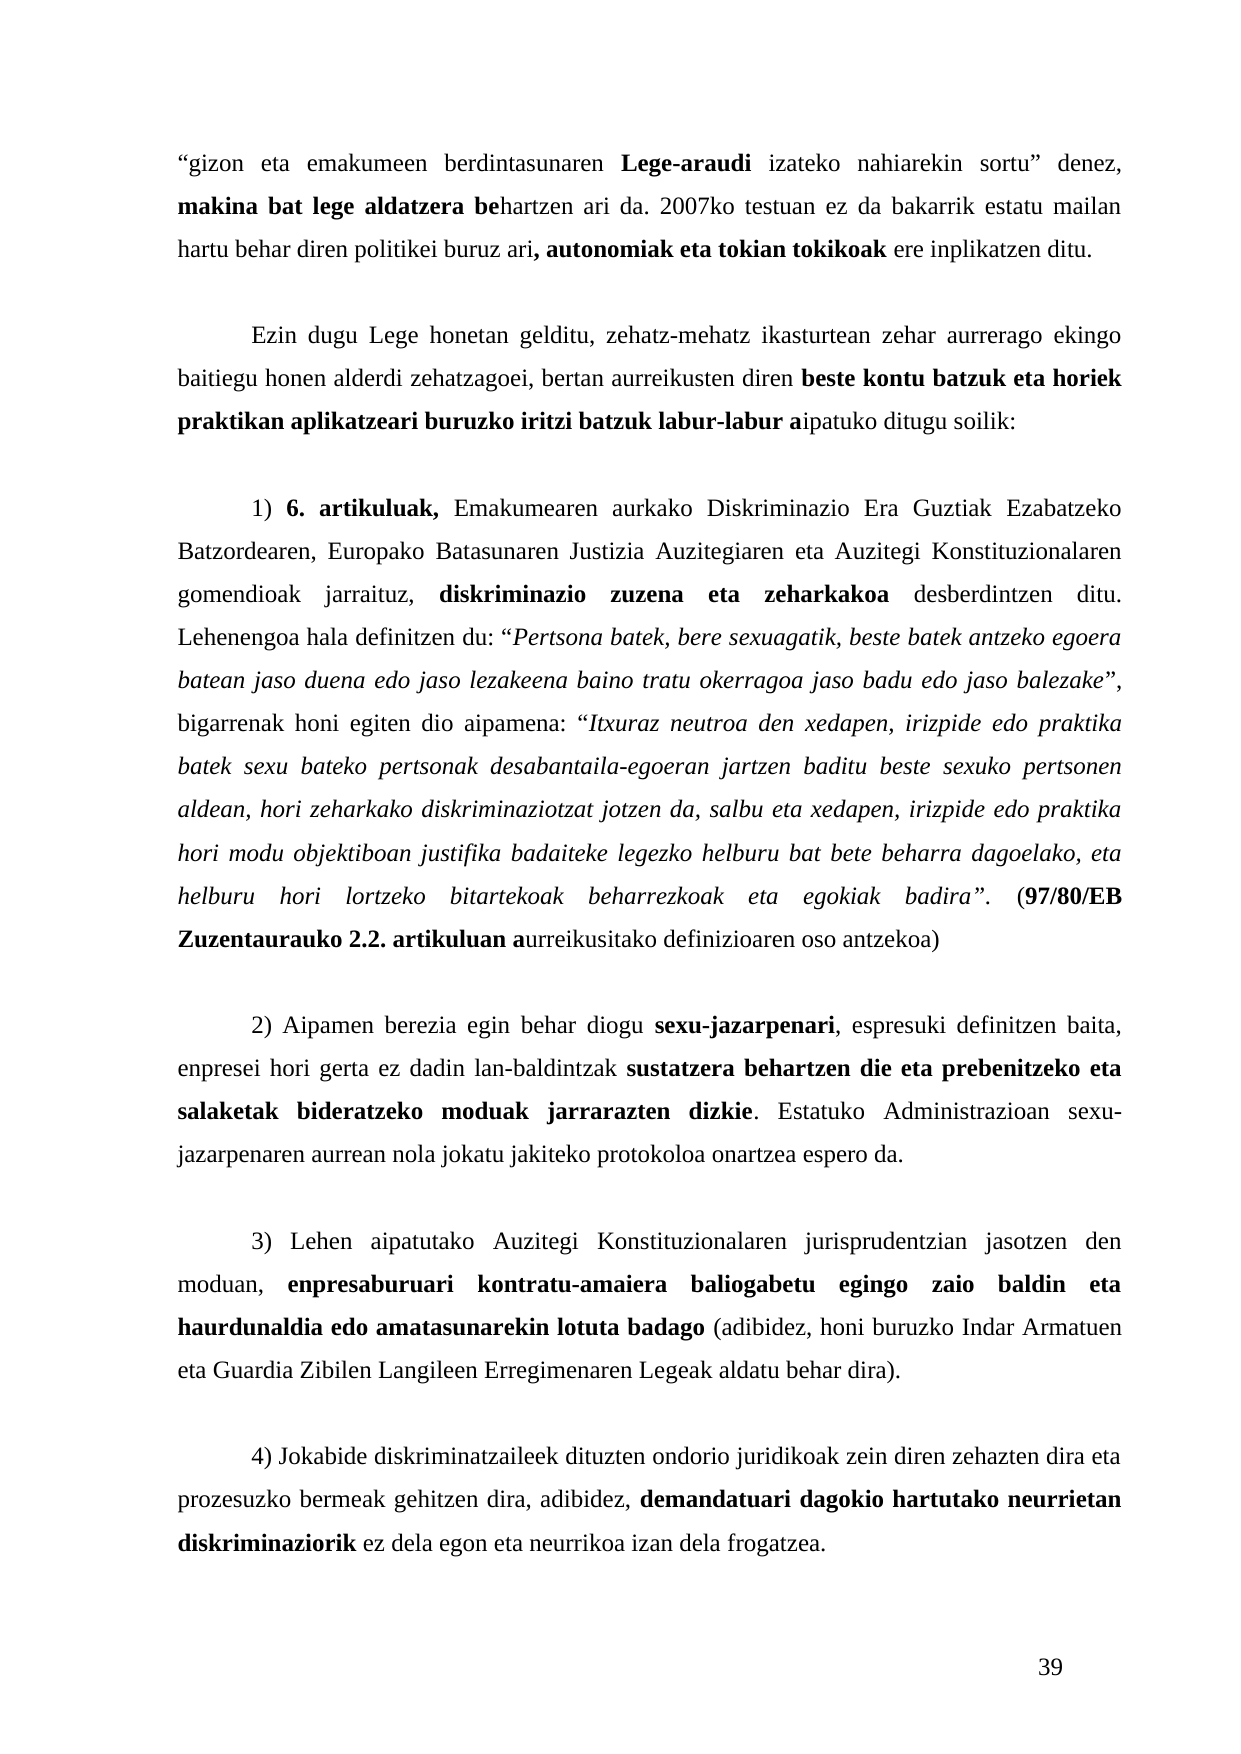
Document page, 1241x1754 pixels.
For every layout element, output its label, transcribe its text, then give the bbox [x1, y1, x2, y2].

text 4) Jokabide diskriminatzaileek dituzten ondorio juridikoak zein diren zehazten dira eta prozesuzko bermeak gehitzen dira, adibidez, demandatuari dagokio hartutako neurrietan diskriminaziorik ez dela egon eta neurrikoa izan dela frogatzea. [177, 1441, 1122, 1556]
text 3) Lehen aipatutako Auzitegi Konstituzionalaren jurisprudentzian jasotzen den moduan, enpresaburuari kontratu-amaiera baliogabetu egingo zaio baldin eta haurdunaldia edo amatasunarekin lotuta badago (adibidez, honi buruzko Indar Armatuen eta Guardia Zibilen Langileen Erregimenaren Legeak aldatu behar dira). [177, 1226, 1122, 1384]
text 1) 6. artikuluak, Emakumearen aurkako Diskriminazio Era Guztiak Ezabatzeko Batzordearen, Europako Batasunaren Justizia Auzitegiaren eta Auzitegi Konstituzionalaren gomendioak jarraituz, diskriminazio zuzena eta zeharkakoa desberdintzen ditu. Lehenengoa hala definitzen du: “Pertsona batek, bere sexuagatik, beste batek antzeko egoera batean jaso duena edo jaso lezakeena baino tratu okerragoa jaso badu edo jaso balezake”, bigarrenak honi egiten dio aipamena: “Itxuraz neutroa den xedapen, irizpide edo praktika batek sexu bateko pertsonak desabantaila-egoeran jartzen baditu beste sexuko pertsonen aldean, hori zeharkako diskriminaziotzat jotzen da, salbu eta xedapen, irizpide edo praktika hori modu objektiboan justifika badaiteke legezko helburu bat bete beharra dagoelako, eta helburu hori lortzeko bitartekoak beharrezkoak eta egokiak badira”. (97/80/EB Zuzentaurauko 2.2. artikuluan aurreikusitako definizioaren oso antzekoa) [177, 493, 1122, 953]
text “gizon eta emakumeen berdintasunaren Lege-araudi izateko nahiarekin sortu” denez, makina bat lege aldatzera behartzen ari da. 2007ko testuan ez da bakarrik estatu mailan hartu behar diren politikei buruz ari, autonomiak eta tokian tokikoak ere inplikatzen ditu. [177, 148, 1122, 263]
text 2) Aipamen berezia egin behar diogu sexu-jazarpenari, espresuki definitzen baita, enpresei hori gerta ez dadin lan-baldintzak sustatzera behartzen die eta prebenitzeko eta salaketak bideratzeko moduak jarrarazten dizkie. Estatuko Administrazioan sexu-jazarpenaren aurrean nola jokatu jakiteko protokoloa onartzea espero da. [177, 1010, 1122, 1168]
text Ezin dugu Lege honetan gelditu, zehatz-mehatz ikasturtean zehar aurrerago ekingo baitiegu honen alderdi zehatzagoei, bertan aurreikusten diren beste kontu batzuk eta horiek praktikan aplikatzeari buruzko iritzi batzuk labur-labur aipatuko ditugu soilik: [177, 320, 1122, 435]
